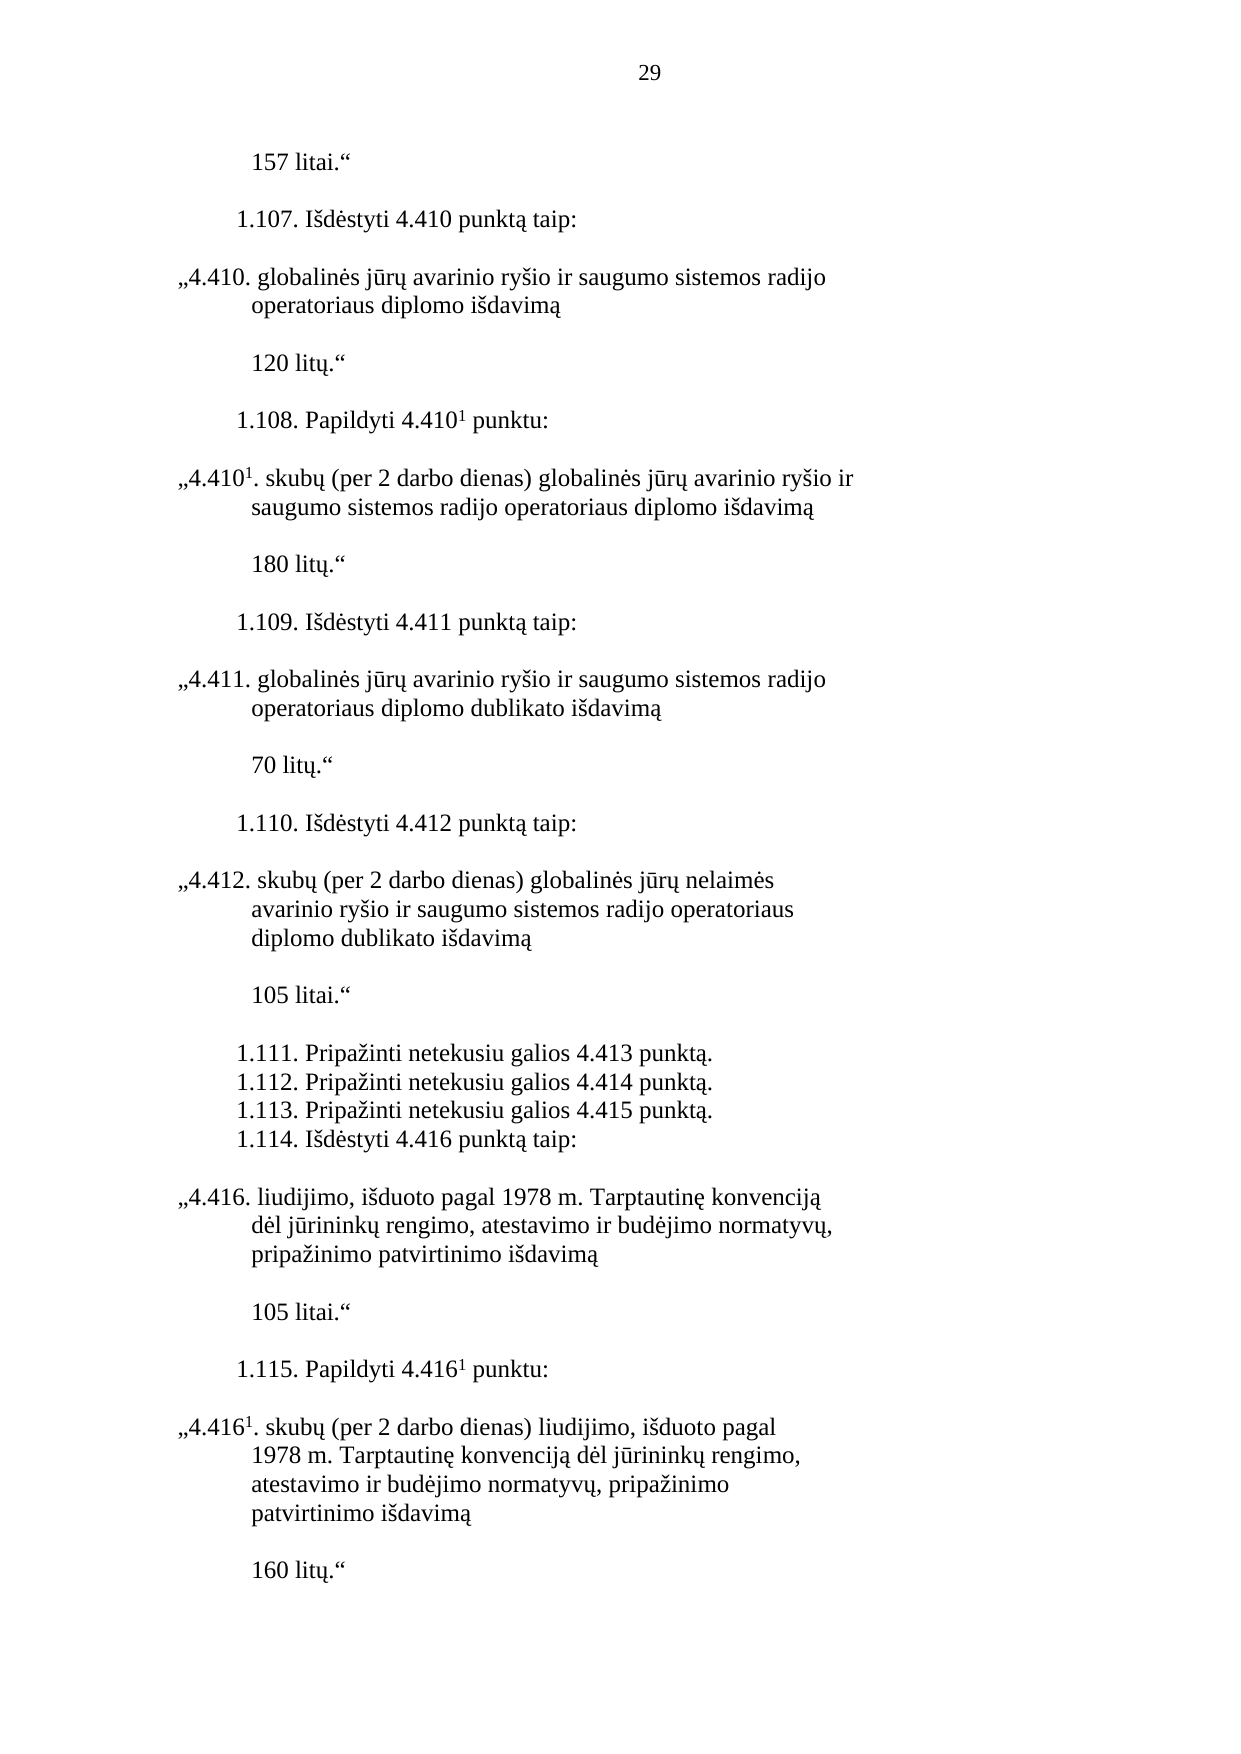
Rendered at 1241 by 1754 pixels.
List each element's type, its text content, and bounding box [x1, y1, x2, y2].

text 157 litai.“ [177, 118, 856, 176]
text „4.411. globalinės jūrų avarinio ryšio ir saugumo sistemos radijo operatoriaus diplomo dublikato išdavimą 70 litų.“ [177, 664, 856, 779]
text „4.416. liudijimo, išduoto pagal 1978 m. Tarptautinę konvenciją dėl jūrininkų rengimo, atestavimo ir budėjimo normatyvų, pripažinimo patvirtinimo išdavimą 105 litai.“ [177, 1182, 856, 1326]
text 1.110. Išdėstyti 4.412 punktą taip: [177, 808, 1122, 837]
text 1.109. Išdėstyti 4.411 punktą taip: [177, 607, 1122, 636]
text 1.107. Išdėstyti 4.410 punktą taip: [177, 204, 1122, 233]
text 1.112. Pripažinti netekusiu galios 4.414 punktą. [177, 1067, 1122, 1096]
text „4.4161. skubų (per 2 darbo dienas) liudijimo, išduoto pagal 1978 m. Tarptautinę konvenciją dėl jūrininkų rengimo, atestavimo ir budėjimo normatyvų, pripažinimo patvirtinimo išdavimą 160 litų.“ [177, 1412, 856, 1584]
text 1.108. Papildyti 4.4101 punktu: [177, 406, 1122, 434]
text 1.115. Papildyti 4.4161 punktu: [177, 1354, 1122, 1383]
text „4.410. globalinės jūrų avarinio ryšio ir saugumo sistemos radijo operatoriaus diplomo išdavimą 120 litų.“ [177, 262, 856, 377]
text 1.114. Išdėstyti 4.416 punktą taip: [177, 1124, 1122, 1153]
text 1.111. Pripažinti netekusiu galios 4.413 punktą. [177, 1038, 1122, 1067]
text „4.412. skubų (per 2 darbo dienas) globalinės jūrų nelaimės avarinio ryšio ir saugumo sistemos radijo operatoriaus diplomo dublikato išdavimą 105 litai.“ [177, 866, 856, 1009]
text „4.4101. skubų (per 2 darbo dienas) globalinės jūrų avarinio ryšio ir saugumo sistemos radijo operatoriaus diplomo išdavimą 180 litų.“ [177, 463, 856, 578]
text 1.113. Pripažinti netekusiu galios 4.415 punktą. [177, 1096, 1122, 1124]
